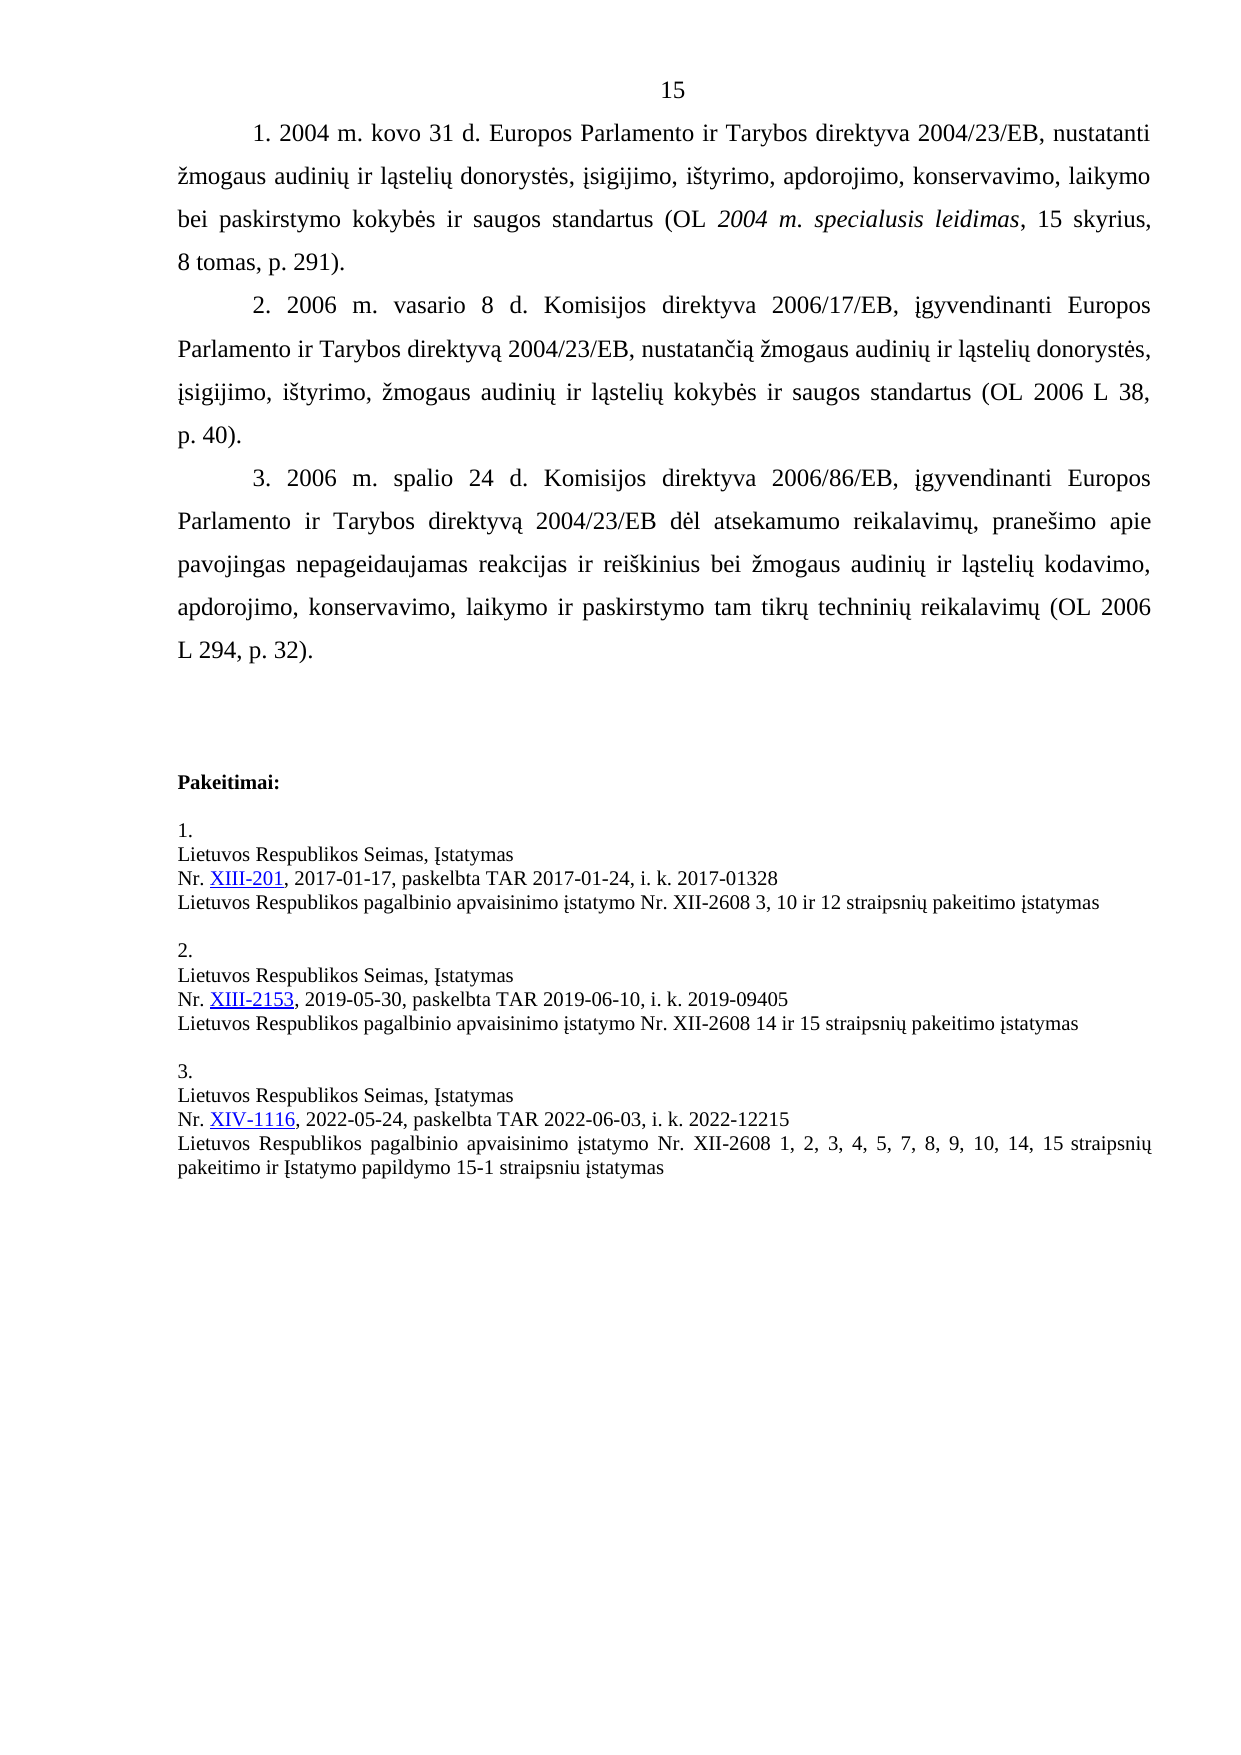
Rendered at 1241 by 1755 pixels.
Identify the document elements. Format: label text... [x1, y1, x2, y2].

text Nr. XIV-1116, 2022-05-24, paskelbta TAR 2022-06-03, i. k. 2022-12215 [177, 1107, 1152, 1131]
text Lietuvos Respublikos Seimas, Įstatymas [177, 842, 1152, 866]
text Lietuvos Respublikos pagalbinio apvaisinimo įstatymo Nr. XII-2608 14 ir 15 straipsnių pakeitimo įstatymas [177, 1011, 1152, 1035]
text Lietuvos Respublikos Seimas, Įstatymas [177, 1083, 1152, 1107]
text 3. 2006 m. spalio 24 d. Komisijos direktyva 2006/86/EB, įgyvendinanti Europos Parlamento ir Tarybos direktyvą 2004/23/EB dėl atsekamumo reikalavimų, pranešimo apie pavojingas nepageidaujamas reakcijas ir reiškinius bei žmogaus audinių ir ląstelių kodavimo, apdorojimo, konservavimo, laikymo ir paskirstymo tam tikrų techninių reikalavimų (OL 2006 L 294, p. 32). [177, 463, 1152, 664]
text Pakeitimai: [177, 770, 1152, 794]
text Nr. XIII-201, 2017-01-17, paskelbta TAR 2017-01-24, i. k. 2017-01328 [177, 866, 1152, 890]
text 3. [177, 1059, 1152, 1083]
text Nr. XIII-2153, 2019-05-30, paskelbta TAR 2019-06-10, i. k. 2019-09405 [177, 987, 1152, 1011]
text 1. [177, 818, 1152, 842]
text Lietuvos Respublikos Seimas, Įstatymas [177, 962, 1152, 987]
text 2. [177, 938, 1152, 962]
text Lietuvos Respublikos pagalbinio apvaisinimo įstatymo Nr. XII-2608 3, 10 ir 12 straipsnių pakeitimo įstatymas [177, 890, 1152, 914]
text 1. 2004 m. kovo 31 d. Europos Parlamento ir Tarybos direktyva 2004/23/EB, nustatanti žmogaus audinių ir ląstelių donorystės, įsigijimo, ištyrimo, apdorojimo, konservavimo, laikymo bei paskirstymo kokybės ir saugos standartus (OL 2004 m. specialusis leidimas, 15 skyrius, 8 tomas, p. 291). [177, 118, 1152, 276]
text Lietuvos Respublikos pagalbinio apvaisinimo įstatymo Nr. XII-2608 1, 2, 3, 4, 5, 7, 8, 9, 10, 14, 15 straipsnių pakeitimo ir Įstatymo papildymo 15-1 straipsniu įstatymas [177, 1131, 1152, 1179]
text 2. 2006 m. vasario 8 d. Komisijos direktyva 2006/17/EB, įgyvendinanti Europos Parlamento ir Tarybos direktyvą 2004/23/EB, nustatančią žmogaus audinių ir ląstelių donorystės, įsigijimo, ištyrimo, žmogaus audinių ir ląstelių kokybės ir saugos standartus (OL 2006 L 38, p. 40). [177, 291, 1152, 449]
